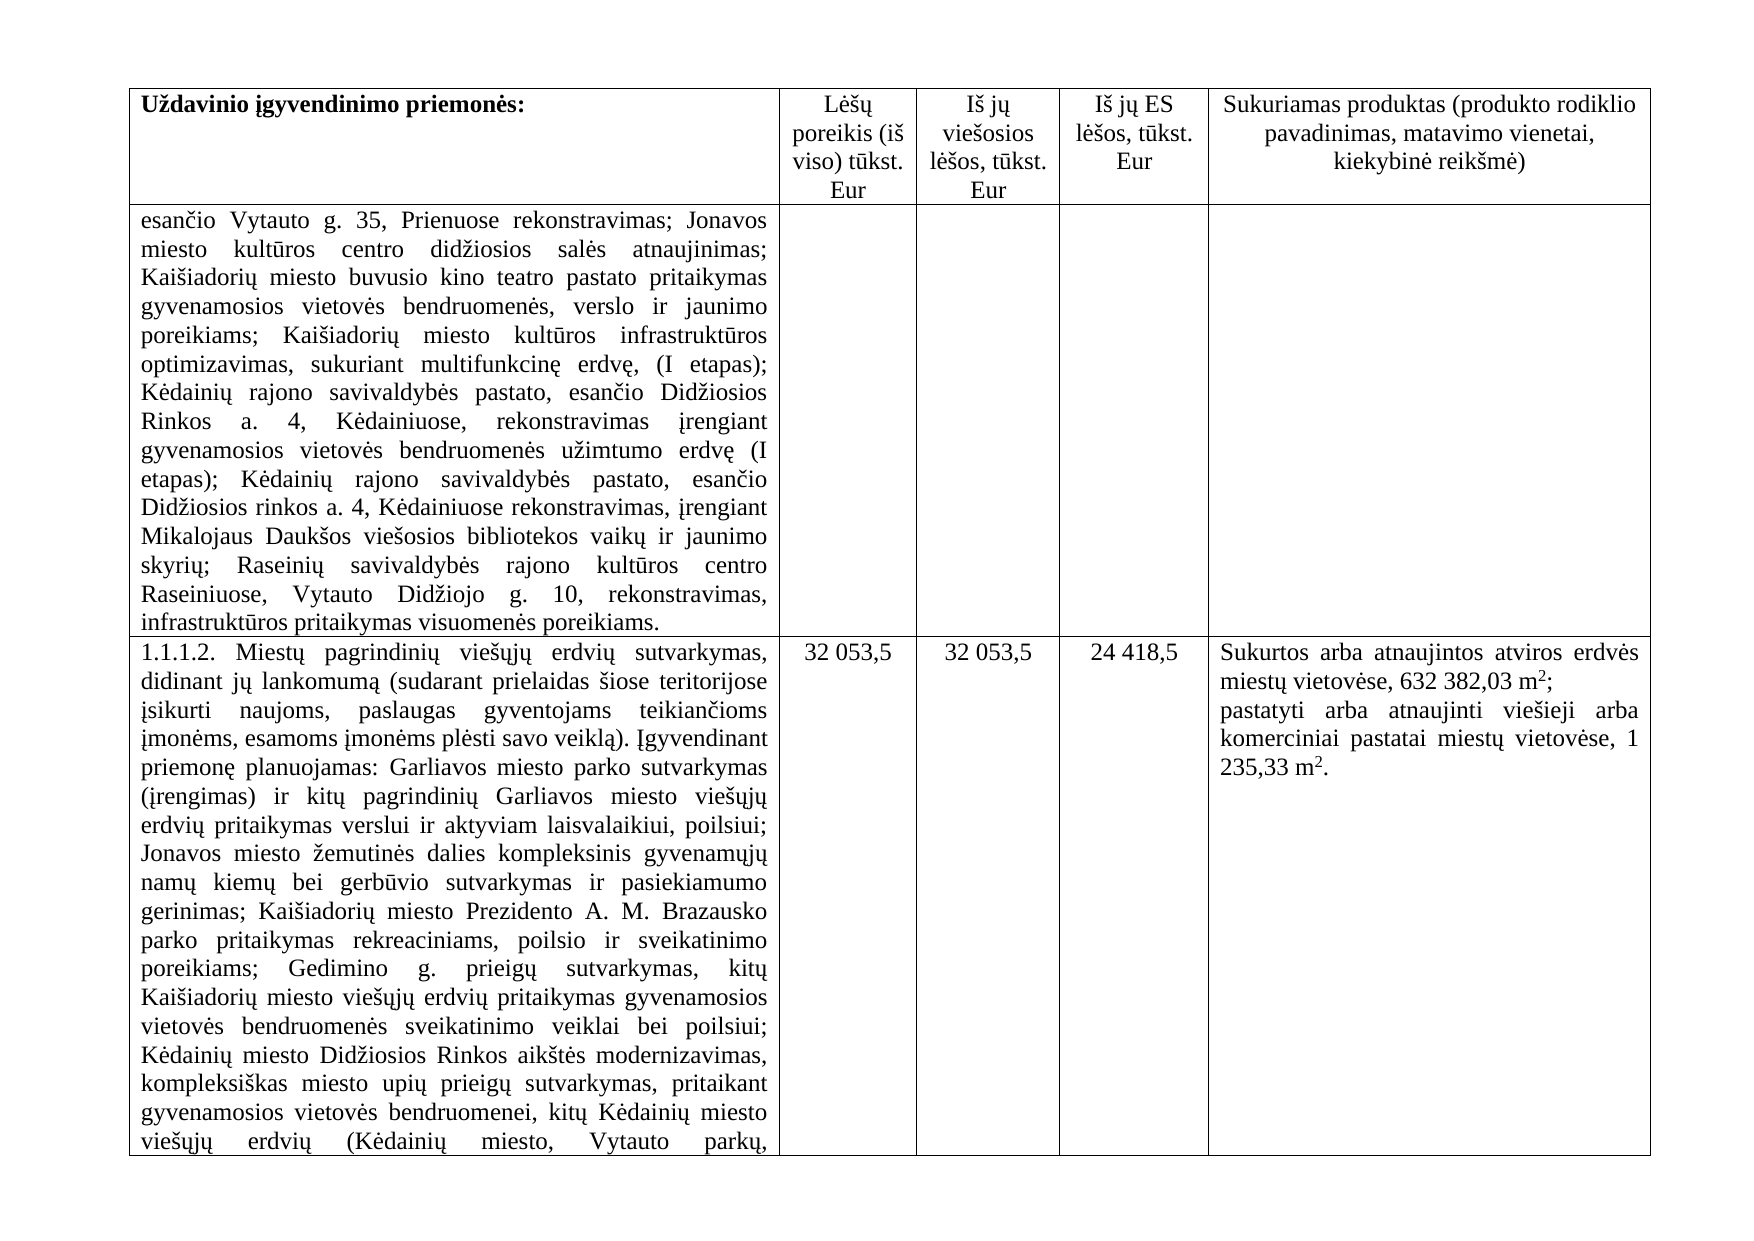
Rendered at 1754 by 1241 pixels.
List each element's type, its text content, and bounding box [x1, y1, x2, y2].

table_header Lėšų poreikis (iš viso) tūkst. Eur [780, 89, 916, 204]
table_cell esančio Vytauto g. 35, Prienuose rekonstravimas; Jonavos miesto kultūros centro didžiosios salės atnaujinimas; Kaišiadorių miesto buvusio kino teatro pastato pritaikymas gyvenamosios vietovės bendruomenės, verslo ir jaunimo poreikiams; Kaišiadorių miesto kultūros infrastruktūros optimizavimas, sukuriant multifunkcinę erdvę, (I etapas); Kėdainių rajono savivaldybės pastato, esančio Didžiosios Rinkos a. 4, Kėdainiuose, rekonstravimas įrengiant gyvenamosios vietovės bendruomenės užimtumo erdvę (I etapas); Kėdainių rajono savivaldybės pastato, esančio Didžiosios rinkos a. 4, Kėdainiuose rekonstravimas, įrengiant Mikalojaus Daukšos viešosios bibliotekos vaikų ir jaunimo skyrių; Raseinių savivaldybės rajono kultūros centro Raseiniuose, Vytauto Didžiojo g. 10, rekonstravimas, infrastruktūros pritaikymas visuomenės poreikiams. [130, 205, 779, 636]
table_cell Sukurtos arba atnaujintos atviros erdvės miestų vietovėse, 632 382,03 m2; pastatyti arba atnaujinti viešieji arba komerciniai pastatai miestų vietovėse, 1 235,33 m2. [1209, 637, 1650, 1155]
table_header Uždavinio įgyvendinimo priemonės: [130, 89, 779, 204]
table_header Iš jų viešosios lėšos, tūkst. Eur [917, 89, 1059, 204]
table_cell [780, 205, 916, 636]
table_cell 24 418,5 [1060, 637, 1208, 1155]
table_cell [1209, 205, 1650, 636]
table_cell 1.1.1.2. Miestų pagrindinių viešųjų erdvių sutvarkymas, didinant jų lankomumą (sudarant prielaidas šiose teritorijose įsikurti naujoms, paslaugas gyventojams teikiančioms įmonėms, esamoms įmonėms plėsti savo veiklą). Įgyvendinant priemonę planuojamas: Garliavos miesto parko sutvarkymas (įrengimas) ir kitų pagrindinių Garliavos miesto viešųjų erdvių pritaikymas verslui ir aktyviam laisvalaikiui, poilsiui; Jonavos miesto žemutinės dalies kompleksinis gyvenamųjų namų kiemų bei gerbūvio sutvarkymas ir pasiekiamumo gerinimas; Kaišiadorių miesto Prezidento A. M. Brazausko parko pritaikymas rekreaciniams, poilsio ir sveikatinimo poreikiams; Gedimino g. prieigų sutvarkymas, kitų Kaišiadorių miesto viešųjų erdvių pritaikymas gyvenamosios vietovės bendruomenės sveikatinimo veiklai bei poilsiui; Kėdainių miesto Didžiosios Rinkos aikštės modernizavimas, kompleksiškas miesto upių prieigų sutvarkymas, pritaikant gyvenamosios vietovės bendruomenei, kitų Kėdainių miesto viešųjų erdvių (Kėdainių miesto, Vytauto parkų, [130, 637, 779, 1155]
table_cell [1060, 205, 1208, 636]
table_cell 32 053,5 [917, 637, 1059, 1155]
table_cell [917, 205, 1059, 636]
table_header Iš jų ES lėšos, tūkst. Eur [1060, 89, 1208, 204]
table_header Sukuriamas produktas (produkto rodiklio pavadinimas, matavimo vienetai, kiekybinė reikšmė) [1209, 89, 1650, 204]
table_cell 32 053,5 [780, 637, 916, 1155]
